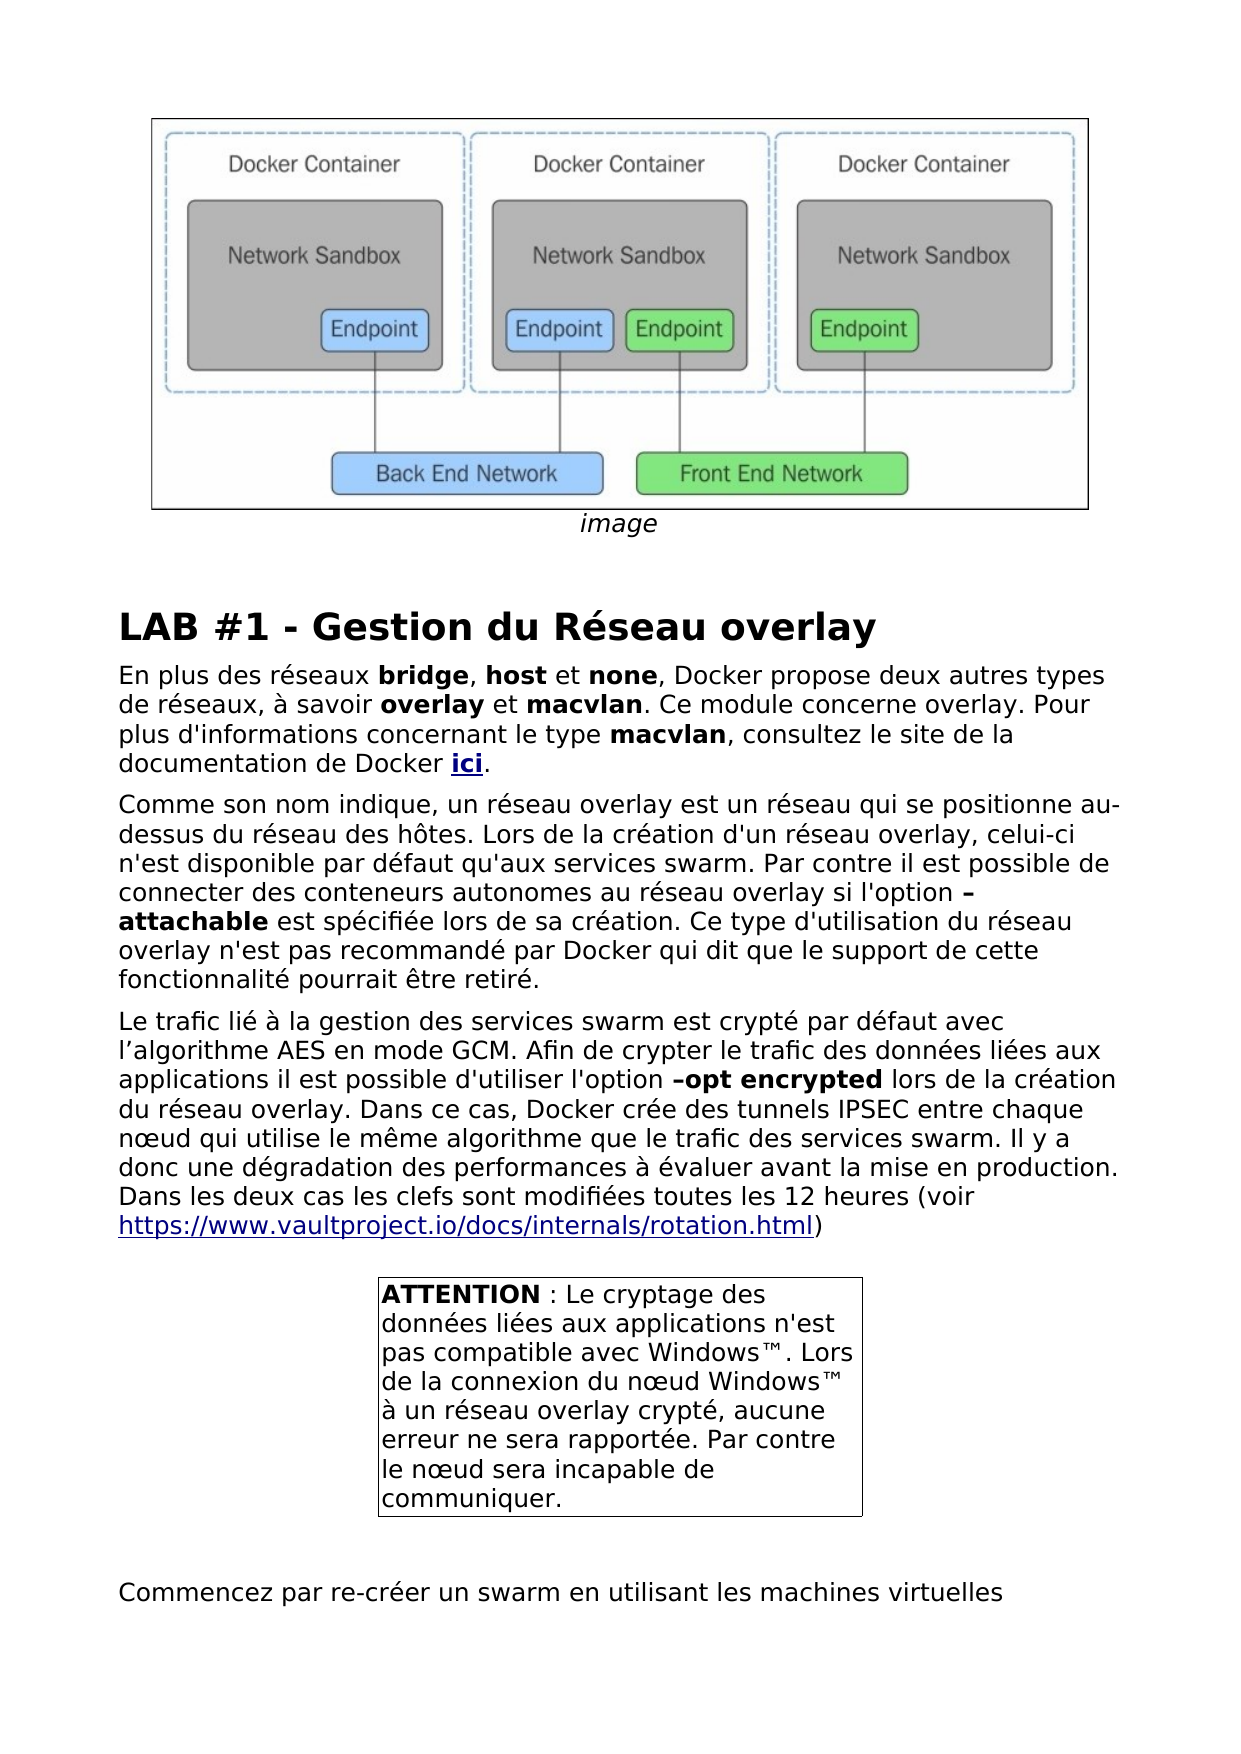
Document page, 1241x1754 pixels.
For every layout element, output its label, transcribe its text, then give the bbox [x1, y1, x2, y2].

table_header ATTENTION : Le cryptage des données liées aux applications n'est pas compatible avec Windows™. Lors de la connexion du nœud Windows™ à un réseau overlay crypté, aucune erreur ne sera rapportée. Par contre le nœud sera incapable de communiquer. [379, 1278, 862, 1516]
subtitle LAB #1 - Gestion du Réseau overlay [118, 605, 1122, 649]
text Comme son nom indique, un réseau overlay est un réseau qui se positionne au-dessus du réseau des hôtes. Lors de la création d'un réseau overlay, celui-ci n'est disponible par défaut qu'aux services swarm. Par contre il est possible de connecter des conteneurs autonomes au réseau overlay si l'option –attachable est spécifiée lors de sa création. Ce type d'utilisation du réseau overlay n'est pas recommandé par Docker qui dit que le support de cette fonctionnalité pourrait être retiré. [118, 791, 1122, 995]
text En plus des réseaux bridge, host et none, Docker propose deux autres types de réseaux, à savoir overlay et macvlan. Ce module concerne overlay. Pour plus d'informations concernant le type macvlan, consultez le site de la documentation de Docker ici. [118, 662, 1122, 778]
text Commencez par re-créer un swarm en utilisant les machines virtuelles [118, 1579, 1122, 1608]
text image [151, 510, 1089, 539]
text Le trafic lié à la gestion des services swarm est crypté par défaut avec l’algorithme AES en mode GCM. Afin de crypter le trafic des données liées aux applications il est possible d'utiliser l'option –opt encrypted lors de la création du réseau overlay. Dans ce cas, Docker crée des tunnels IPSEC entre chaque nœud qui utilise le même algorithme que le trafic des services swarm. Il y a donc une dégradation des performances à évaluer avant la mise en production. Dans les deux cas les clefs sont modifiées toutes les 12 heures (voir https://www.vaultproject.io/docs/internals/rotation.html) [118, 1007, 1122, 1241]
picture [151, 118, 1089, 510]
